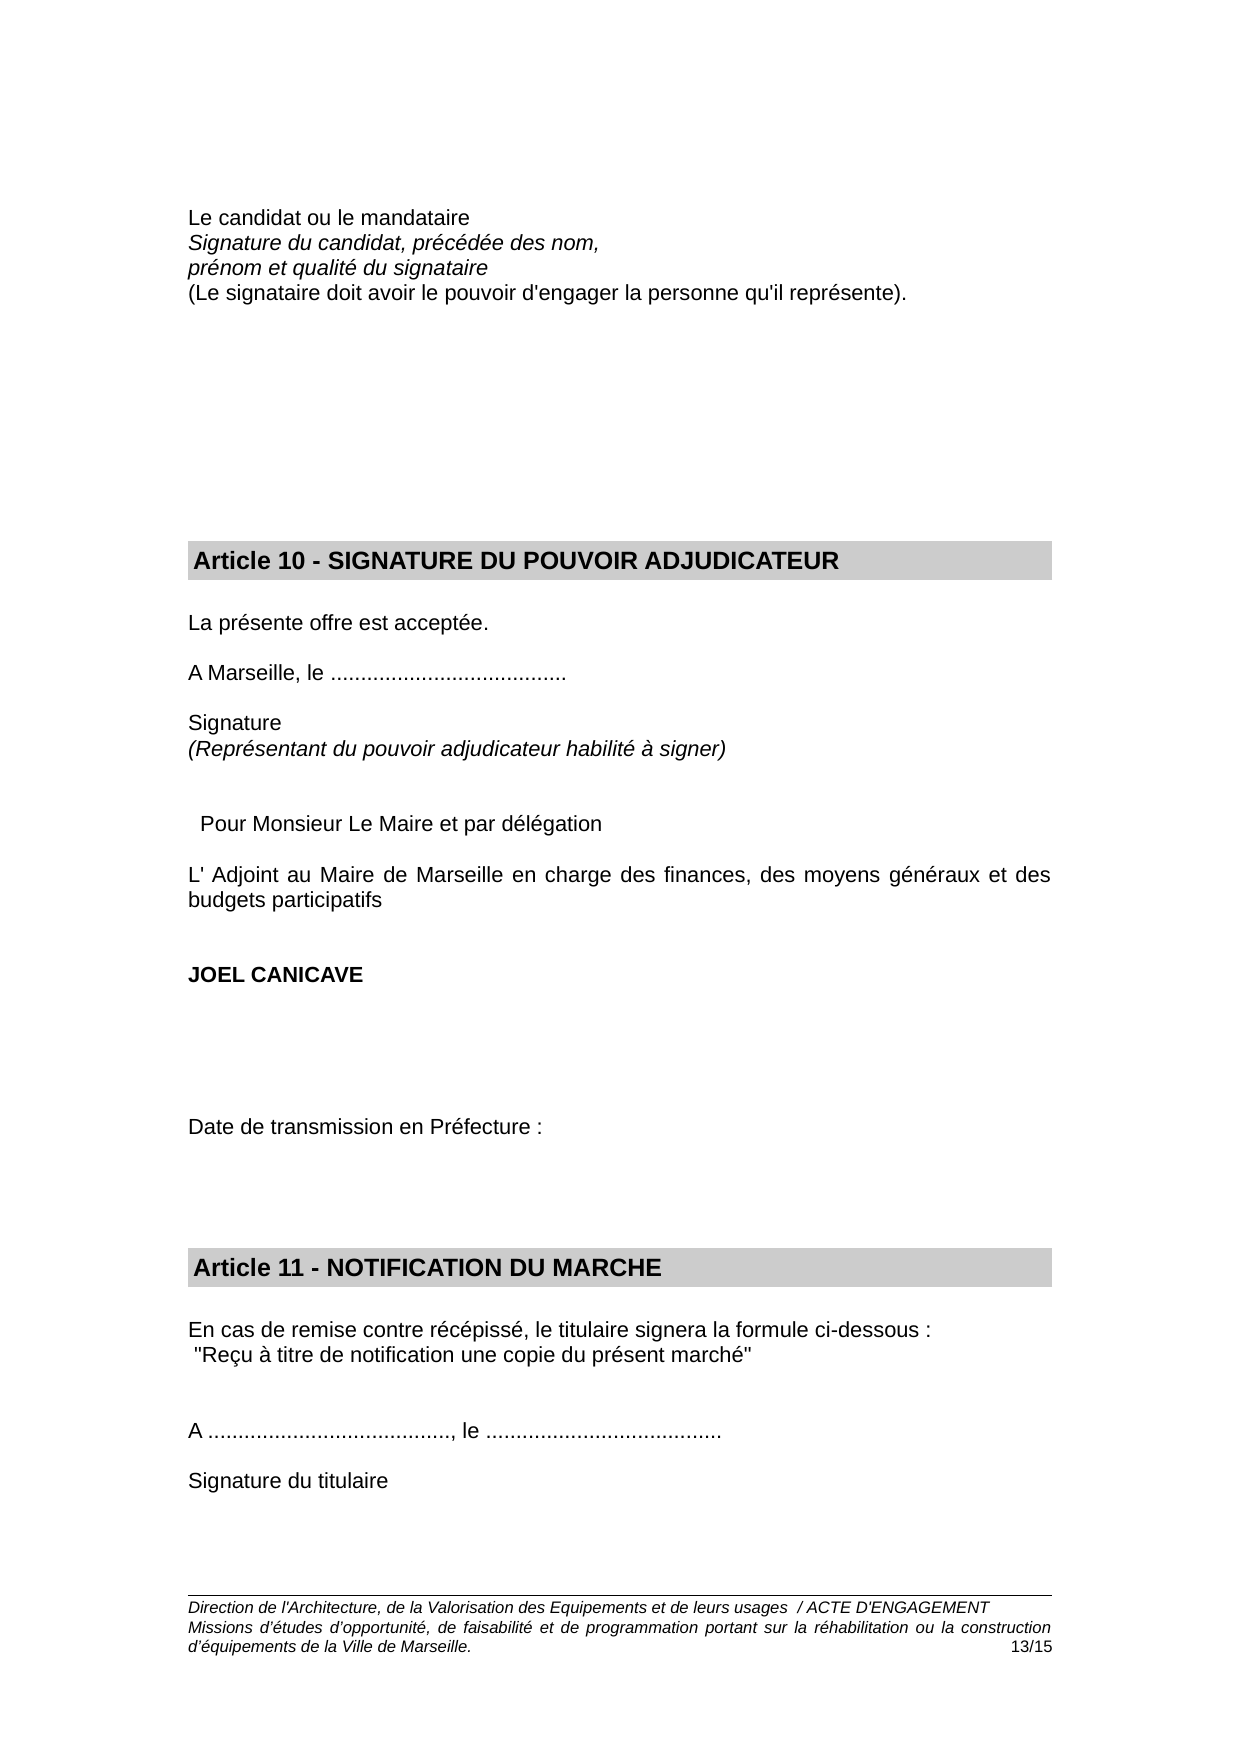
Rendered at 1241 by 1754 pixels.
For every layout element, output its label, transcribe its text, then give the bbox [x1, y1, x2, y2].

text (Le signataire doit avoir le pouvoir d'engager la personne qu'il représente). [188, 280, 1052, 305]
text Signature du titulaire [188, 1468, 1052, 1493]
text Signature du candidat, précédée des nom, [188, 230, 1052, 255]
text JOEL CANICAVE [188, 962, 1052, 987]
text La présente offre est acceptée. [188, 609, 1052, 634]
subtitle NOTIFICATION DU MARCHE [190, 1251, 1050, 1285]
text (Représentant du pouvoir adjudicateur habilité à signer) [188, 735, 1052, 761]
text A Marseille, le ....................................... [188, 660, 1052, 685]
text "Reçu à titre de notification une copie du présent marché" [188, 1342, 1052, 1367]
subtitle SIGNATURE DU POUVOIR ADJUDICATEUR [190, 543, 1050, 578]
text L' Adjoint au Maire de Marseille en charge des finances, des moyens généraux et des budgets participatifs [188, 861, 1052, 912]
text A ........................................, le ....................................... [188, 1417, 1052, 1443]
text Date de transmission en Préfecture : [188, 1113, 1052, 1139]
text En cas de remise contre récépissé, le titulaire signera la formule ci-dessous : [188, 1317, 1052, 1342]
text Pour Monsieur Le Maire et par délégation [188, 811, 1052, 836]
text Signature [188, 710, 1052, 735]
text prénom et qualité du signataire [188, 255, 1052, 280]
text Le candidat ou le mandataire [188, 204, 1052, 230]
